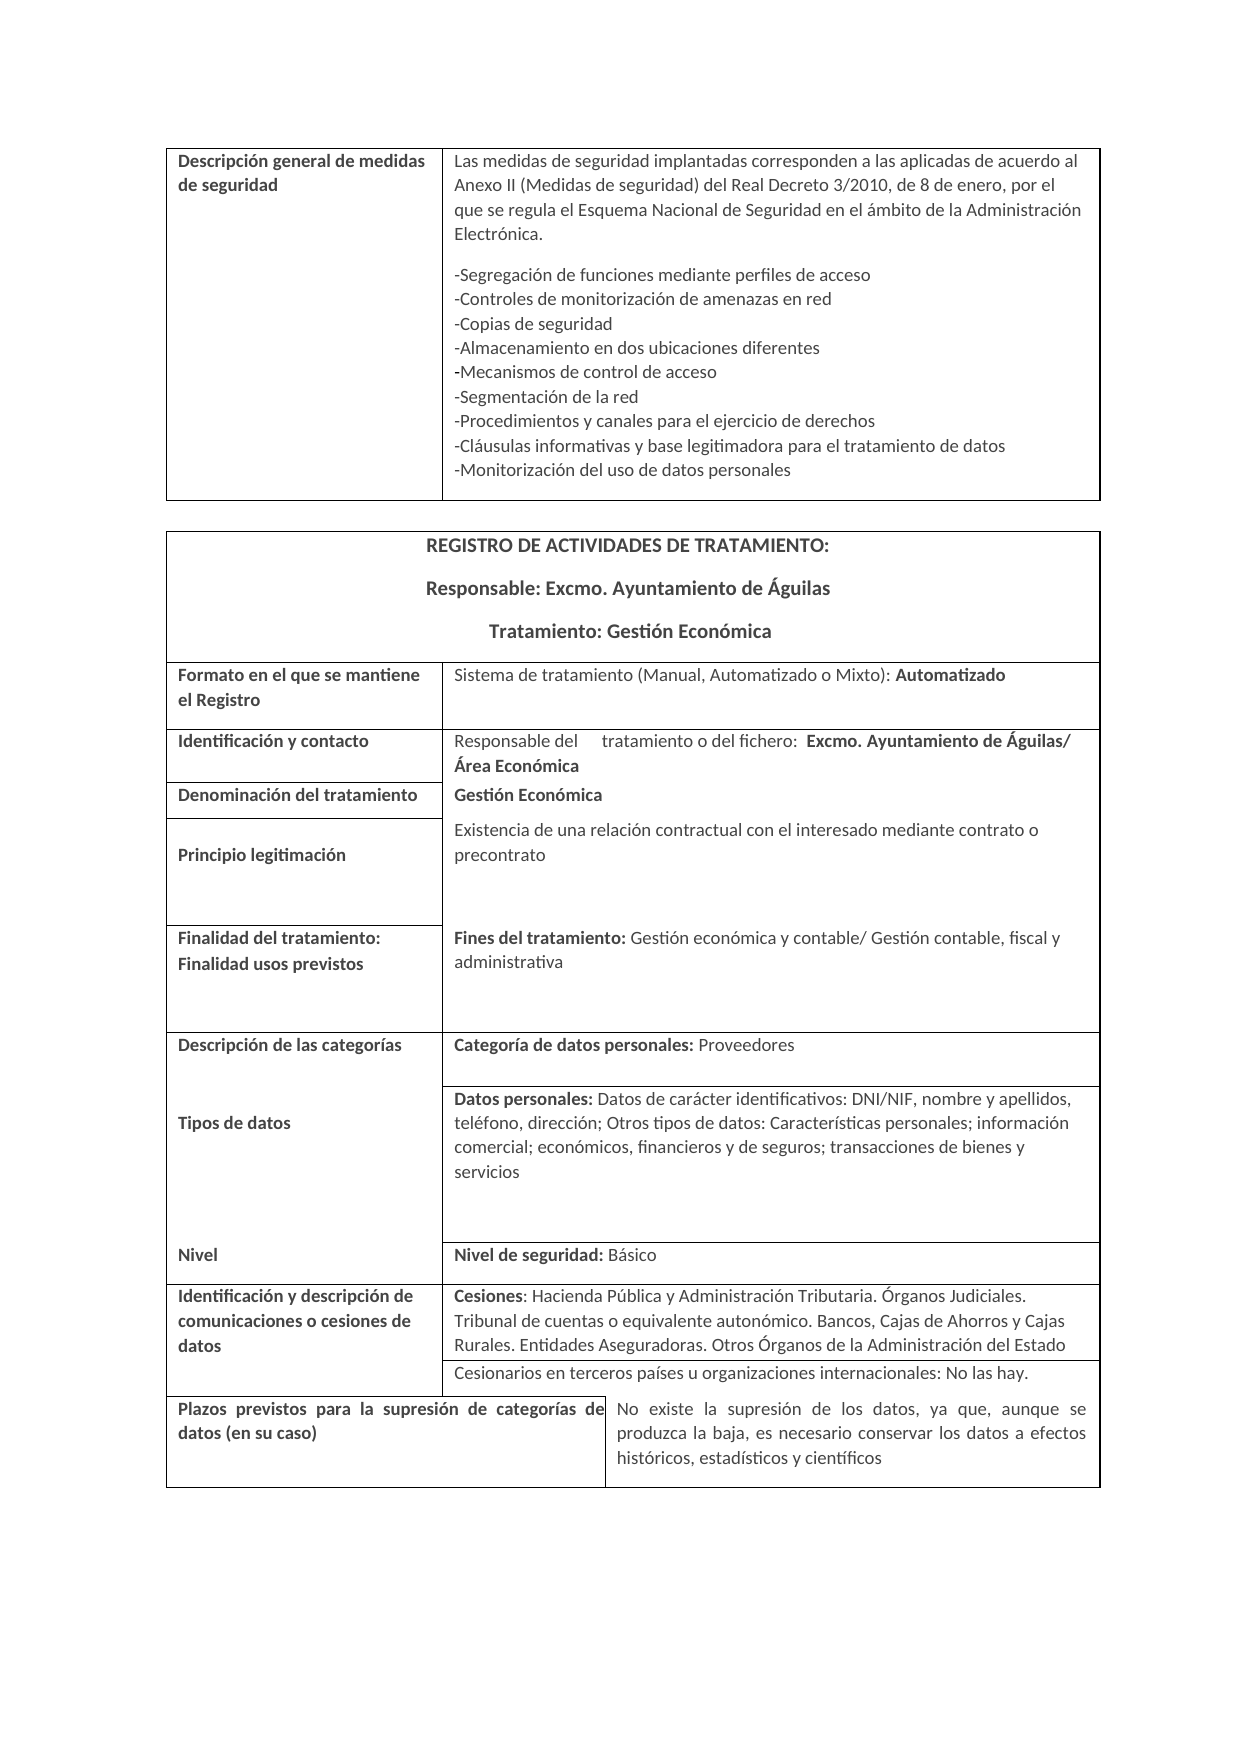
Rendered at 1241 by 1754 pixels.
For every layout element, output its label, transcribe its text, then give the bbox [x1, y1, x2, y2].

table_cell Sistema de tratamiento (Manual, Automatizado o Mixto): Automatizado [443, 663, 1099, 728]
table_cell Cesiones: Hacienda Pública y Administración Tributaria. Órganos Judiciales. Tribunal de cuentas o equivalente autonómico. Bancos, Cajas de Ahorros y Cajas Rurales. Entidades Aseguradoras. Otros Órganos de la Administración del Estado [443, 1285, 1099, 1360]
table_cell Responsable del tratamiento o del fichero: Excmo. Ayuntamiento de Águilas/ Área Económica [443, 730, 1099, 782]
table_cell Plazos previstos para la supresión de categorías de datos (en su caso) [167, 1397, 605, 1487]
table_cell Nivel [167, 1242, 442, 1283]
table_cell Finalidad del tratamiento: Finalidad usos previstos [167, 926, 442, 1032]
table_cell Identificación y descripción de comunicaciones o cesiones de datos [167, 1285, 442, 1396]
table_cell Denominación del tratamiento [167, 783, 442, 817]
table_cell Principio legitimación [167, 819, 442, 925]
table_cell Categoría de datos personales: Proveedores [443, 1033, 1099, 1086]
table_cell Formato en el que se mantiene el Registro [167, 663, 442, 728]
table_cell Las medidas de seguridad implantadas corresponden a las aplicadas de acuerdo al Anexo II (Medidas de seguridad) del Real Decreto 3/2010, de 8 de enero, por el que se regula el Esquema Nacional de Seguridad en el ámbito de la Administración Electrónica. -Segregación de funciones mediante perfiles de acceso -Controles de monitorización de amenazas en red -Copias de seguridad -Almacenamiento en dos ubicaciones diferentes -Mecanismos de control de acceso -Segmentación de la red -Procedimientos y canales para el ejercicio de derechos -Cláusulas informativas y base legitimadora para el tratamiento de datos -Monitorización del uso de datos personales [443, 149, 1099, 500]
table_cell Descripción general de medidas de seguridad [167, 149, 442, 500]
table_cell No existe la supresión de los datos, ya que, aunque se produzca la baja, es necesario conservar los datos a efectos históricos, estadísticos y científicos [606, 1397, 1099, 1487]
table_cell Datos personales: Datos de carácter identificativos: DNI/NIF, nombre y apellidos, teléfono, dirección; Otros tipos de datos: Características personales; información comercial; económicos, financieros y de seguros; transacciones de bienes y servicios [443, 1087, 1099, 1242]
table_cell Descripción de las categorías [167, 1033, 442, 1086]
table_cell Existencia de una relación contractual con el interesado mediante contrato o precontrato [443, 819, 1099, 925]
table_header REGISTRO DE ACTIVIDADES DE TRATAMIENTO: Responsable: Excmo. Ayuntamiento de Águilas Tratamiento: Gestión Económica [167, 532, 1099, 662]
table_cell Cesionarios en terceros países u organizaciones internacionales: No las hay. [443, 1361, 1099, 1396]
table_cell Nivel de seguridad: Básico [443, 1243, 1099, 1283]
table_cell Gestión Económica [443, 783, 1099, 817]
table_cell Tipos de datos [167, 1086, 442, 1242]
table_cell Fines del tratamiento: Gestión económica y contable/ Gestión contable, fiscal y administrativa [443, 926, 1099, 1032]
table_cell Identificación y contacto [167, 730, 442, 782]
